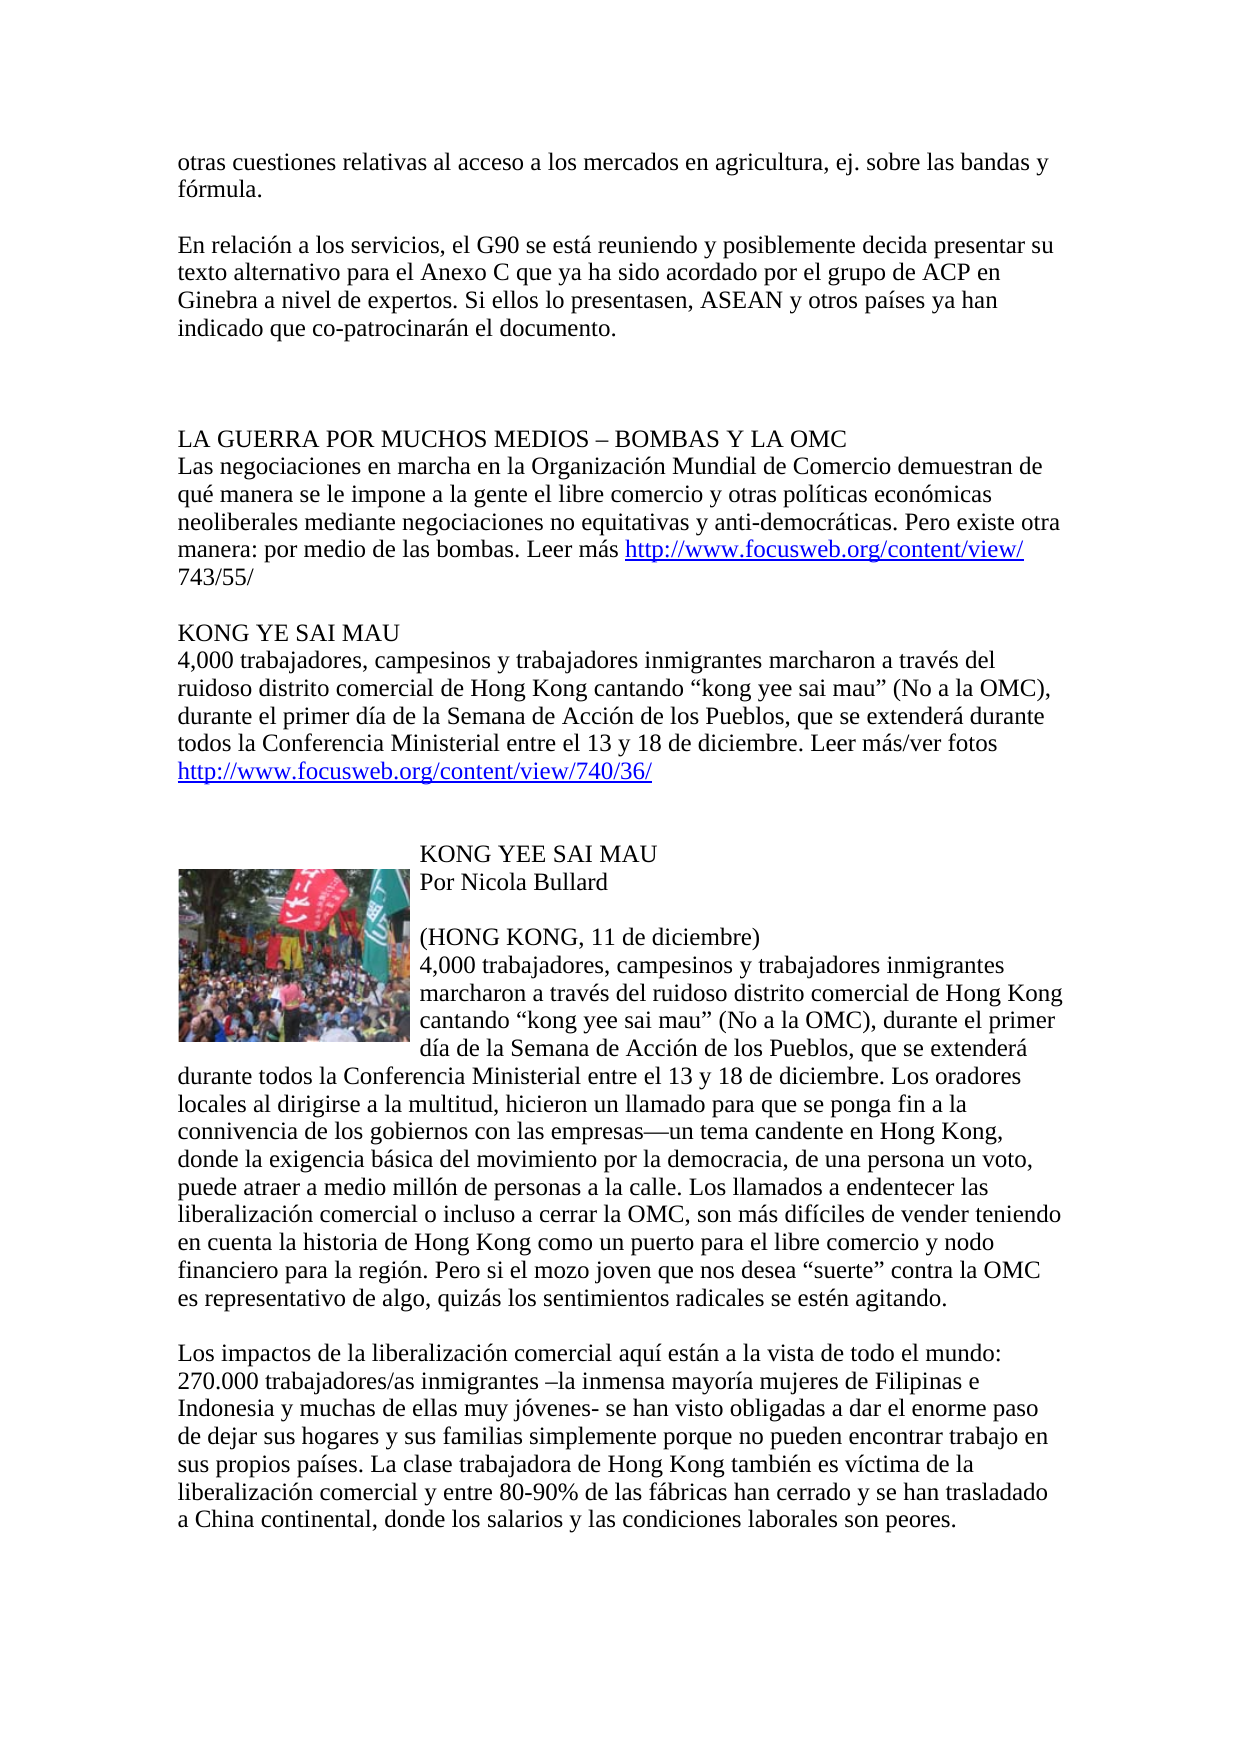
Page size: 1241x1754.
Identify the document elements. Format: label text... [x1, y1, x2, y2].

text 4,000 trabajadores, campesinos y trabajadores inmigrantes marcharon a través del ruidoso distrito comercial de Hong Kong cantando “kong yee sai mau” (No a la OMC), durante el primer día de la Semana de Acción de los Pueblos, que se extenderá durante todos la Conferencia Ministerial entre el 13 y 18 de diciembre. Los oradores locales al dirigirse a la multitud, hicieron un llamado para que se ponga fin a la connivencia de los gobiernos con las empresas—un tema candente en Hong Kong, donde la exigencia básica del movimiento por la democracia, de una persona un voto, puede atraer a medio millón de personas a la calle. Los llamados a endentecer las liberalización comercial o incluso a cerrar la OMC, son más difíciles de vender teniendo en cuenta la historia de Hong Kong como un puerto para el libre comercio y nodo financiero para la región. Pero si el mozo joven que nos desea “suerte” contra la OMC es representativo de algo, quizás los sentimientos radicales se estén agitando. [177, 951, 1063, 1311]
text KONG YEE SAI MAU [177, 840, 1063, 868]
text (HONG KONG, 11 de diciembre) [412, 923, 1063, 951]
picture [178, 869, 410, 1042]
text Los impactos de la liberalización comercial aquí están a la vista de todo el mundo: 270.000 trabajadores/as inmigrantes –la inmensa mayoría mujeres de Filipinas e Indonesia y muchas de ellas muy jóvenes- se han visto obligadas a dar el enorme paso de dejar sus hogares y sus familias simplemente porque no pueden encontrar trabajo en sus propios países. La clase trabajadora de Hong Kong también es víctima de la liberalización comercial y entre 80-90% de las fábricas han cerrado y se han trasladado a China continental, donde los salarios y las condiciones laborales son peores. [177, 1339, 1063, 1533]
text LA GUERRA POR MUCHOS MEDIOS – BOMBAS Y LA OMC Las negociaciones en marcha en la Organización Mundial de Comercio demuestran de qué manera se le impone a la gente el libre comercio y otras políticas económicas neoliberales mediante negociaciones no equitativas y anti-democráticas. Pero existe otra manera: por medio de las bombas. Leer más http://www.focusweb.org/content/view/ 743/55/ KONG YE SAI MAU 4,000 trabajadores, campesinos y trabajadores inmigrantes marcharon a través del ruidoso distrito comercial de Hong Kong cantando “kong yee sai mau” (No a la OMC), durante el primer día de la Semana de Acción de los Pueblos, que se extenderá durante todos la Conferencia Ministerial entre el 13 y 18 de diciembre. Leer más/ver fotos http://www.focusweb.org/content/view/740/36/ [177, 369, 1063, 785]
text En relación a los servicios, el G90 se está reuniendo y posiblemente decida presentar su texto alternativo para el Anexo C que ya ha sido acordado por el grupo de ACP en Ginebra a nivel de expertos. Si ellos lo presentasen, ASEAN y otros países ya han indicado que co-patrocinarán el documento. [177, 231, 1063, 342]
text otras cuestiones relativas al acceso a los mercados en agricultura, ej. sobre las bandas y fórmula. [177, 148, 1063, 203]
text Por Nicola Bullard [177, 868, 1063, 1043]
